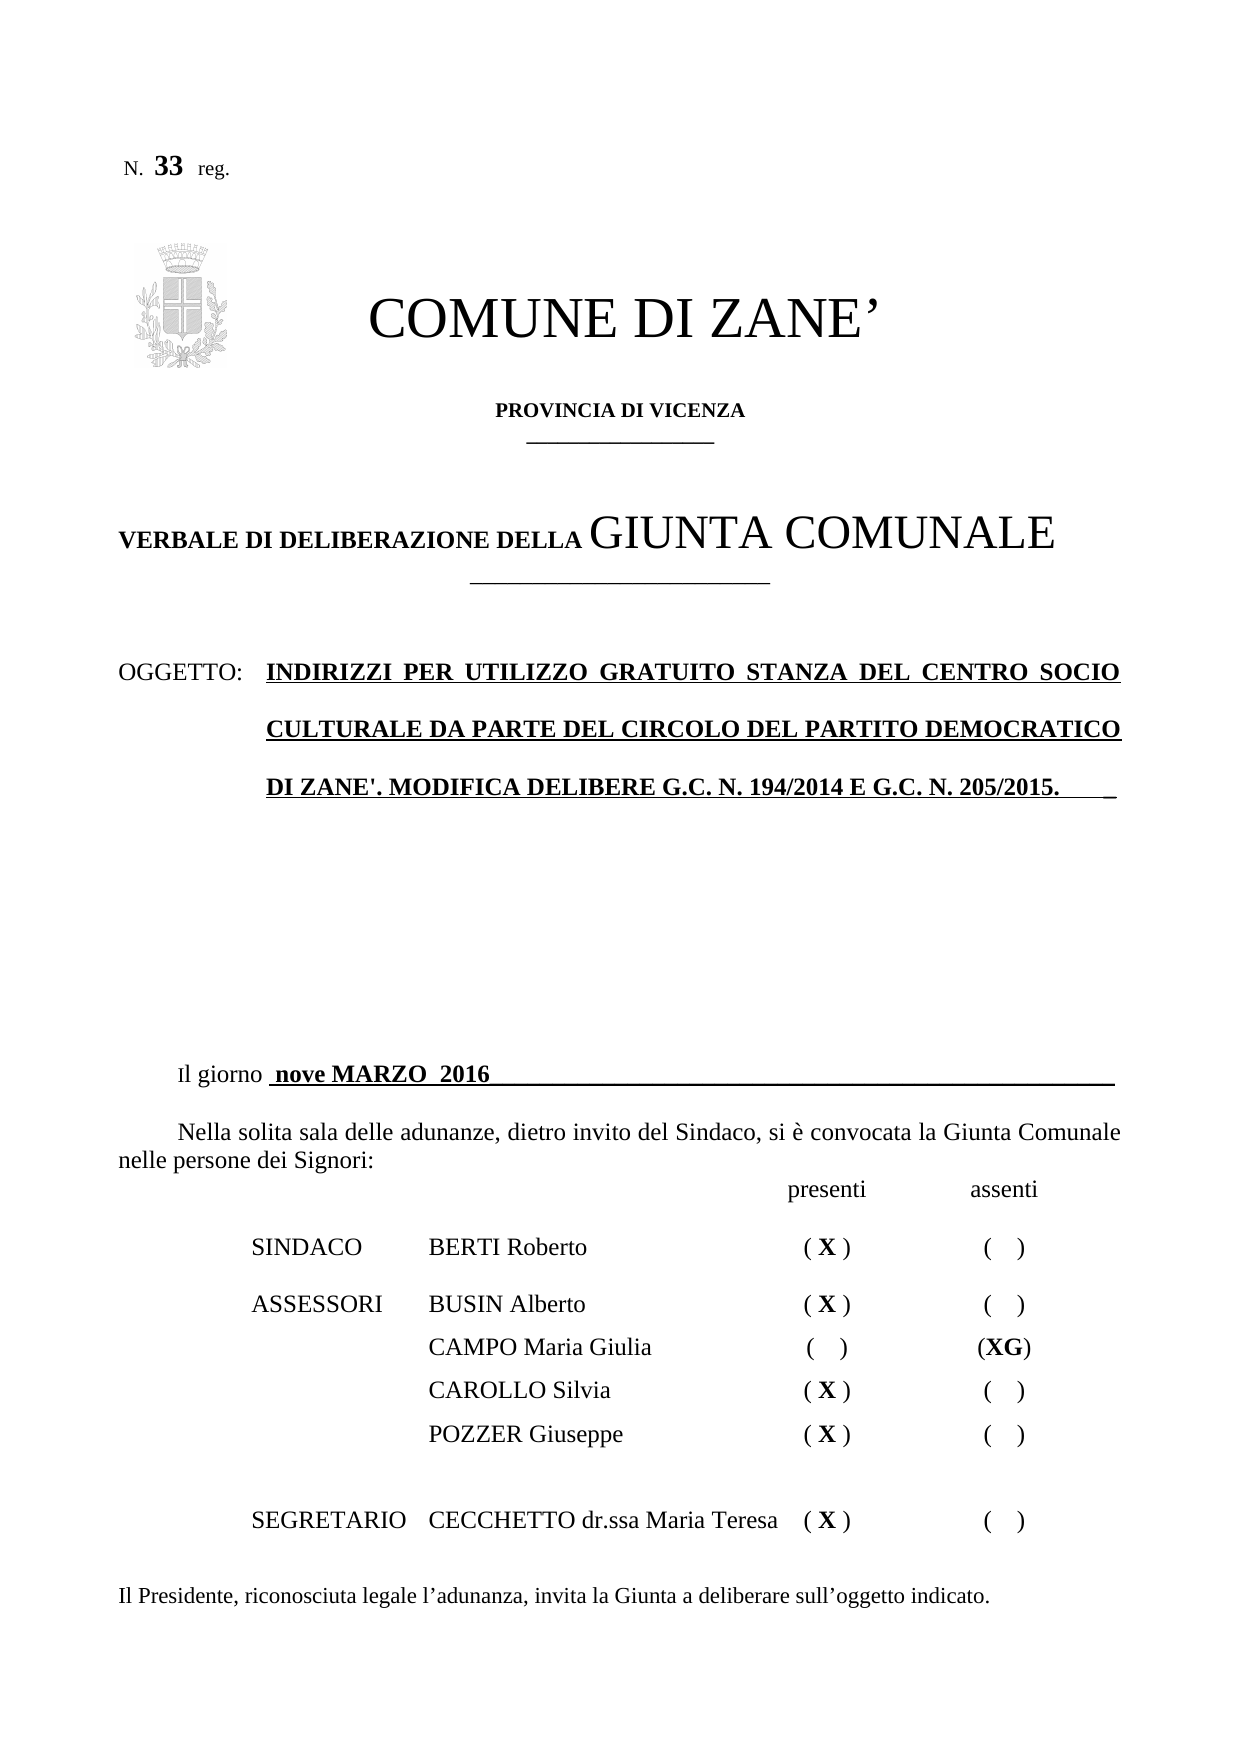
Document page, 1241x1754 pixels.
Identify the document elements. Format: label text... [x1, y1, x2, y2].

text Nella solita sala delle adunanze, dietro invito del Sindaco, si è convocata la Giunta Comunale nelle persone dei Signori: [118, 1117, 1122, 1174]
text __________________ [118, 422, 1122, 446]
text OGGETTO: INDIRIZZI PER UTILIZZO GRATUITO STANZA DEL CENTRO SOCIO CULTURALE DA PARTE DEL CIRCOLO DEL PARTITO DEMOCRATICO DI ZANE'. MODIFICA DELIBERE G.C. N. 194/2014 E G.C. N. 205/2015. _ [118, 657, 1121, 801]
text CAMPO Maria Giulia ( ) (XG) [118, 1332, 1122, 1361]
text N. 33 reg. [118, 148, 1122, 181]
text Il Presidente, riconosciuta legale l’adunanza, invita la Giunta a deliberare sull’oggetto indicato. [118, 1582, 1122, 1608]
text PROVINCIA DI VICENZA [118, 398, 1122, 422]
text Il giorno nove MARZO 2016__________________________________________________ [118, 1059, 1122, 1088]
text SINDACO BERTI Roberto ( X ) ( ) [118, 1232, 1122, 1261]
text ________________________ [118, 558, 1122, 587]
text SEGRETARIO CECCHETTO dr.ssa Maria Teresa ( X ) ( ) [118, 1505, 1122, 1534]
text CAROLLO Silvia ( X ) ( ) [118, 1376, 1122, 1404]
text presenti assenti [118, 1174, 1122, 1203]
text POZZER Giuseppe ( X ) ( ) [118, 1419, 1122, 1447]
text ASSESSORI BUSIN Alberto ( X ) ( ) [118, 1289, 1122, 1318]
text VERBALE DI DELIBERAZIONE DELLA GIUNTA COMUNALE [118, 503, 1122, 558]
text COMUNE DI ZANE’ [118, 234, 1122, 398]
